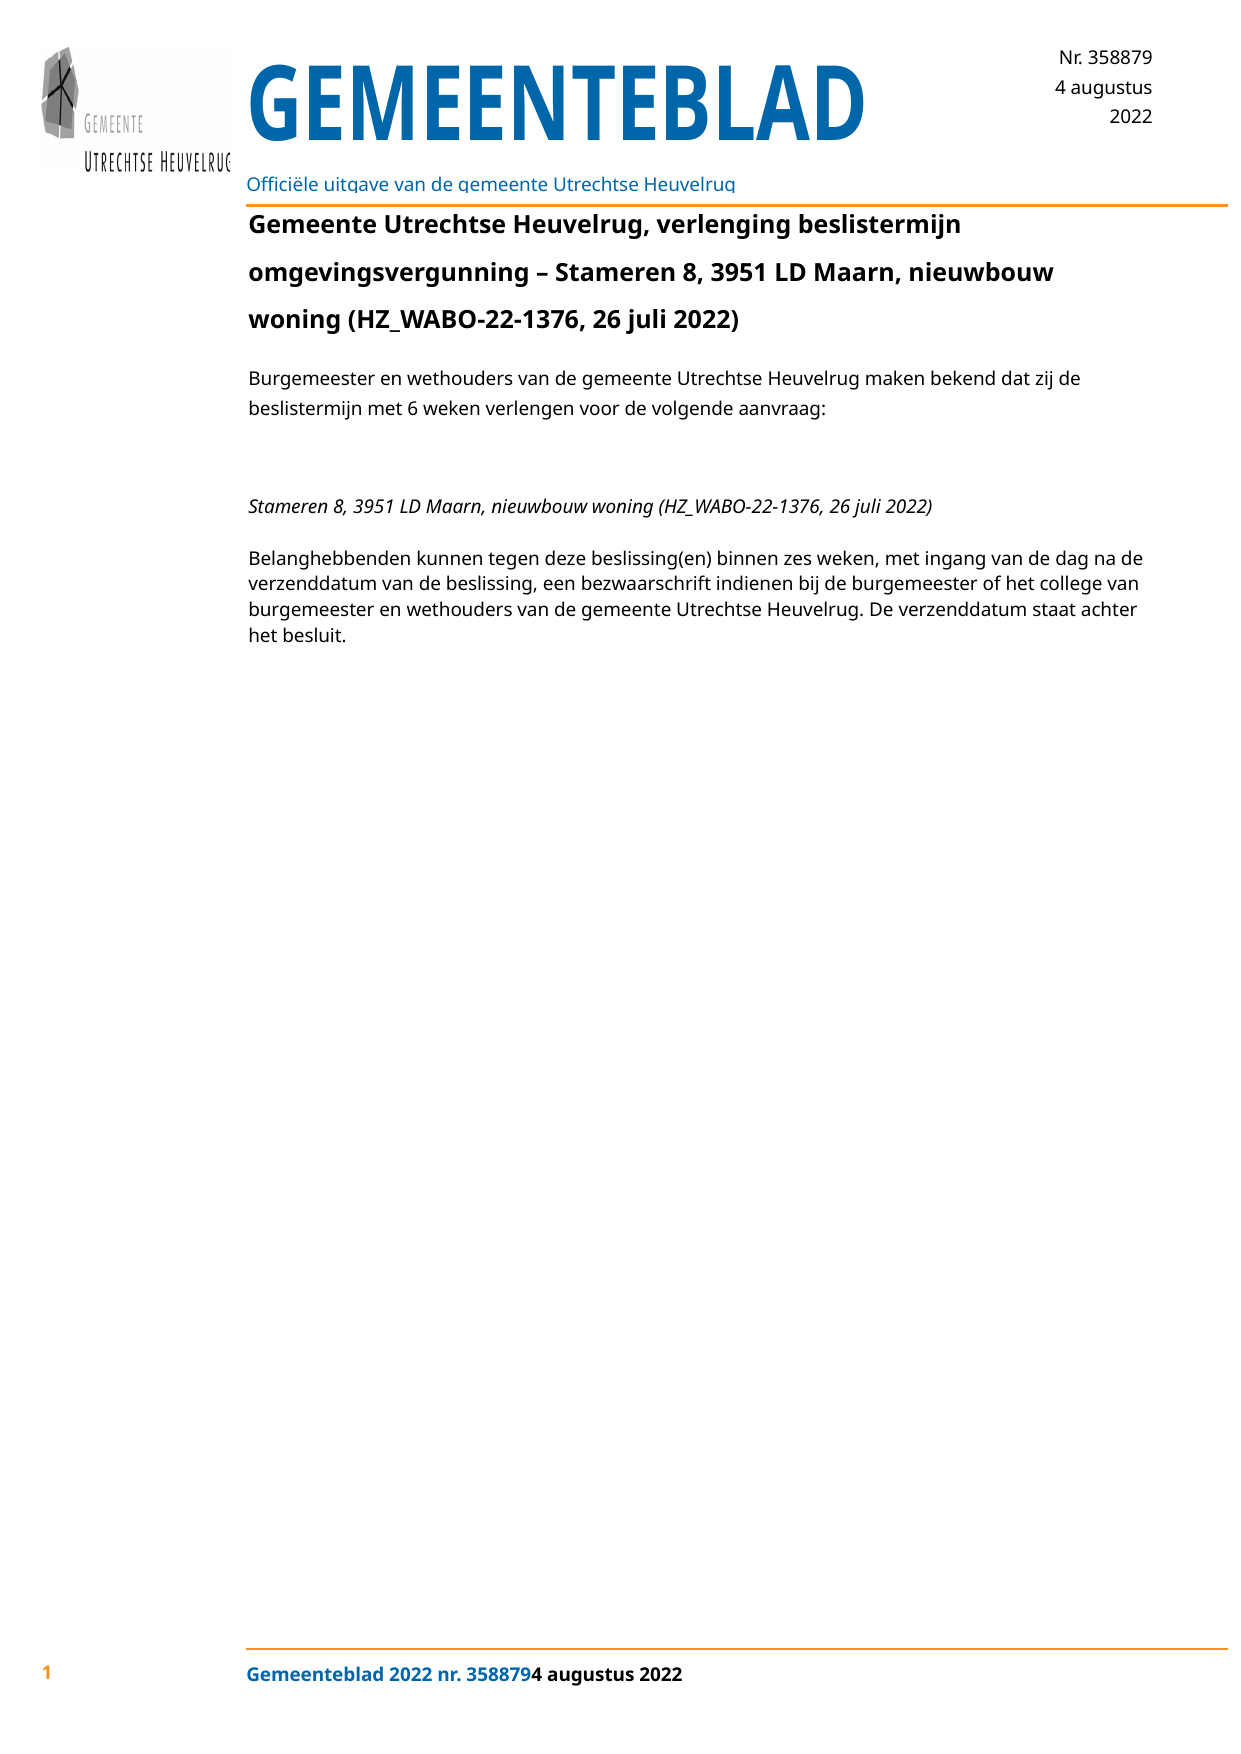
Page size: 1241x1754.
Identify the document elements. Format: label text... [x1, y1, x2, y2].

text Gemeente Utrechtse Heuvelrug, verlenging beslistermijn omgevingsvergunning – Stameren 8, 3951 LD Maarn, nieuwbouw woning (HZ_WABO-22-1376, 26 juli 2022) [248, 207, 1152, 336]
text Burgemeester en wethouders van de gemeente Utrechtse Heuvelrug maken bekend dat zij de beslistermijn met 6 weken verlengen voor de volgende aanvraag: [248, 366, 1152, 421]
text Belanghebbenden kunnen tegen deze beslissing(en) binnen zes weken, met ingang van de dag na de verzenddatum van de beslissing, een bezwaarschrift indienen bij de burgemeester of het college van burgemeester en wethouders van de gemeente Utrechtse Heuvelrug. De verzenddatum staat achter het besluit. [248, 545, 1152, 648]
text Stameren 8, 3951 LD Maarn, nieuwbouw woning (HZ_WABO-22-1376, 26 juli 2022) [248, 493, 1152, 519]
picture [41, 47, 231, 172]
